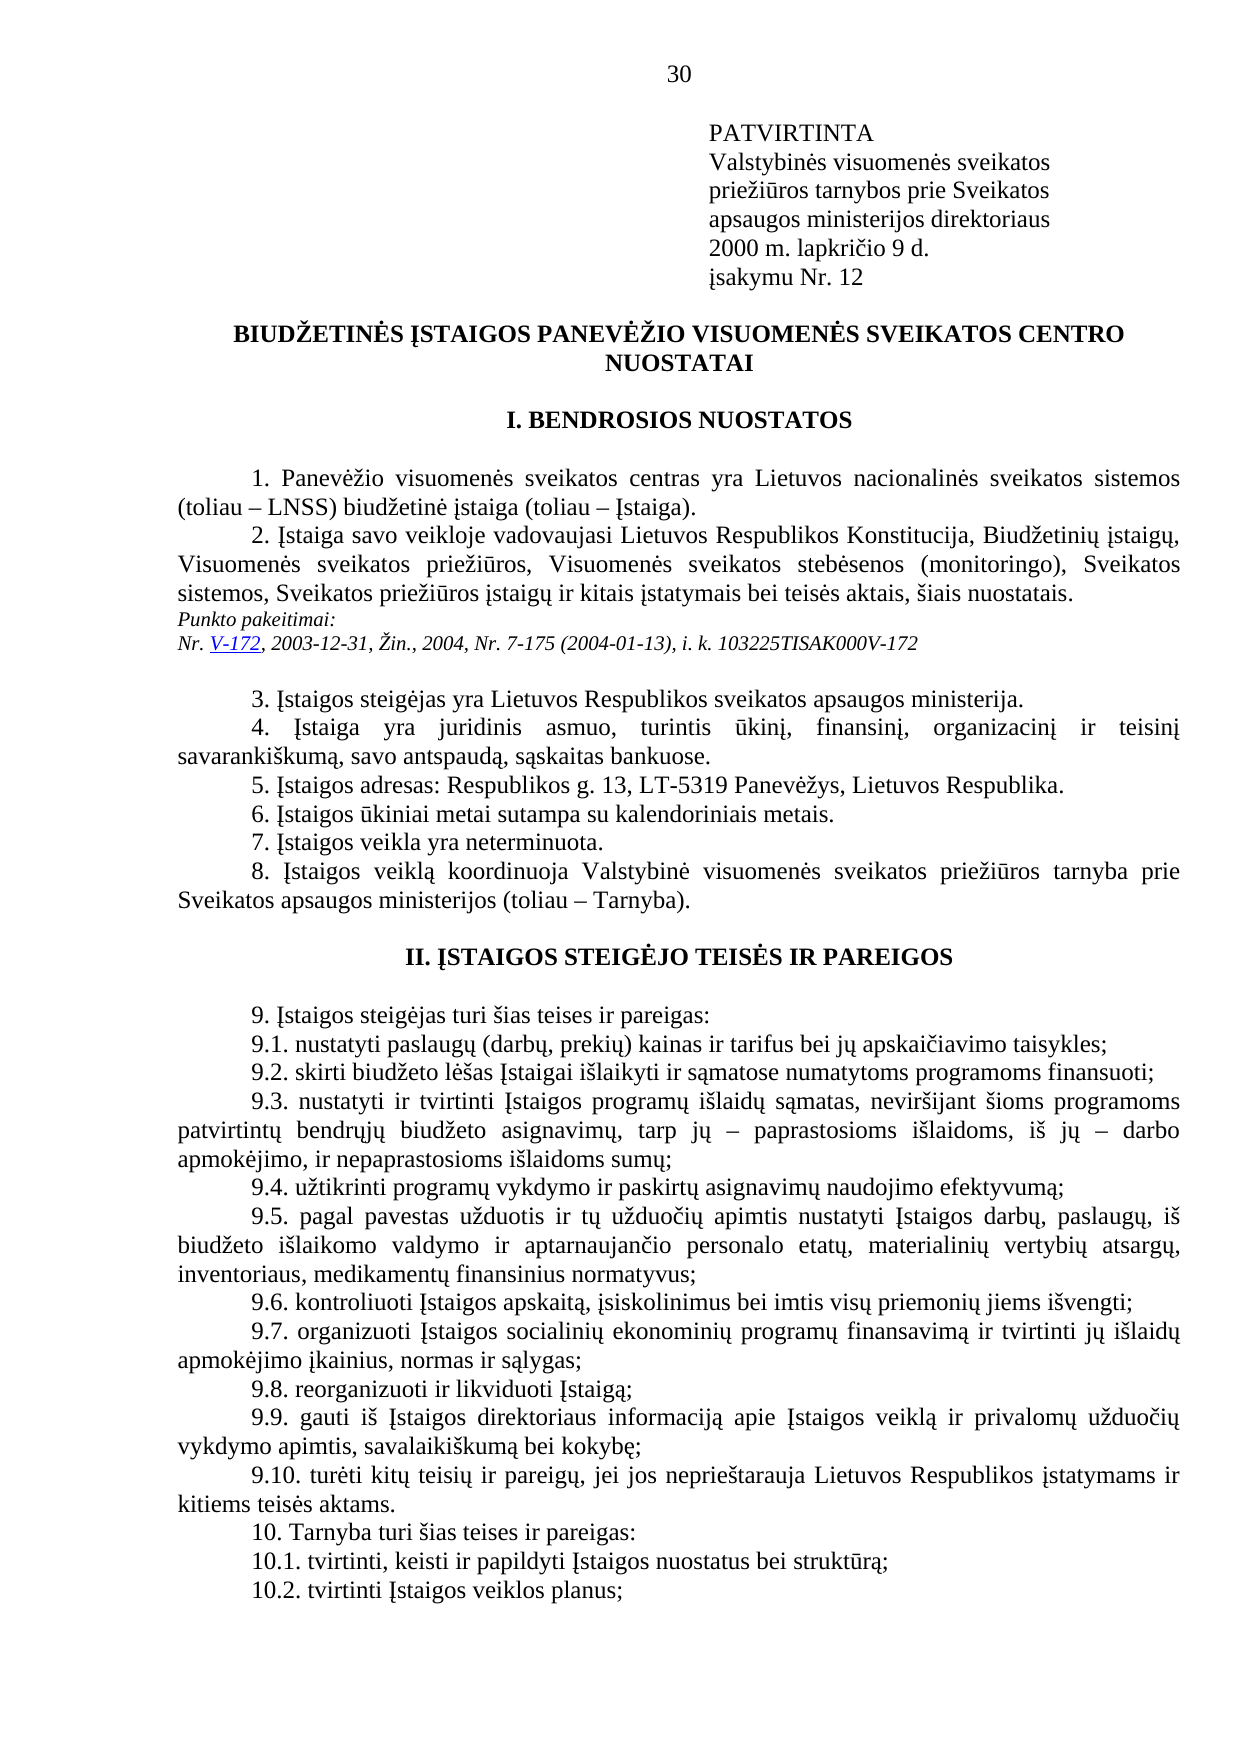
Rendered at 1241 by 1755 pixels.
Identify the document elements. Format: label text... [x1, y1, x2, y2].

text apsaugos ministerijos direktoriaus [177, 204, 1181, 233]
text įsakymu Nr. 12 [177, 262, 1181, 291]
text 7. Įstaigos veikla yra neterminuota. [177, 827, 1181, 856]
text 9.7. organizuoti Įstaigos socialinių ekonominių programų finansavimą ir tvirtinti jų išlaidų apmokėjimo įkainius, normas ir sąlygas; [177, 1316, 1181, 1374]
text i. bendrOSIOS nuostATOS [177, 406, 1181, 434]
text II. ĮSTAIGOS STEIGĖJO TEISĖS IR PAREIGOS [177, 942, 1181, 971]
text 8. Įstaigos veiklą koordinuoja Valstybinė visuomenės sveikatos priežiūros tarnyba prie Sveikatos apsaugos ministerijos (toliau – Tarnyba). [177, 856, 1181, 914]
text 9.1. nustatyti paslaugų (darbų, prekių) kainas ir tarifus bei jų apskaičiavimo taisykles; [177, 1029, 1181, 1057]
text 10.1. tvirtinti, keisti ir papildyti Įstaigos nuostatus bei struktūrą; [177, 1546, 1181, 1575]
text priežiūros tarnybos prie Sveikatos [177, 176, 1181, 204]
text PATVIRTINTA [709, 118, 1181, 147]
text 2000 m. lapkričio 9 d. [177, 233, 1181, 262]
text 9.6. kontroliuoti Įstaigos apskaitą, įsiskolinimus bei imtis visų priemonių jiems išvengti; [177, 1287, 1181, 1316]
text 10. Tarnyba turi šias teises ir pareigas: [177, 1517, 1181, 1546]
text 2. Įstaiga savo veikloje vadovaujasi Lietuvos Respublikos Konstitucija, Biudžetinių įstaigų, Visuomenės sveikatos priežiūros, Visuomenės sveikatos stebėsenos (monitoringo), Sveikatos sistemos, Sveikatos priežiūros įstaigų ir kitais įstatymais bei teisės aktais, šiais nuostatais. [177, 521, 1181, 607]
text 6. Įstaigos ūkiniai metai sutampa su kalendoriniais metais. [177, 799, 1181, 827]
text 4. Įstaiga yra juridinis asmuo, turintis ūkinį, finansinį, organizacinį ir teisinį savarankiškumą, savo antspaudą, sąskaitas bankuose. [177, 712, 1181, 770]
text 3. Įstaigos steigėjas yra Lietuvos Respublikos sveikatos apsaugos ministerija. [177, 684, 1181, 712]
text 10.2. tvirtinti Įstaigos veiklos planus; [177, 1575, 1181, 1604]
text 9.4. užtikrinti programų vykdymo ir paskirtų asignavimų naudojimo efektyvumą; [177, 1172, 1181, 1201]
text 1. Panevėžio visuomenės sveikatos centras yra Lietuvos nacionalinės sveikatos sistemos (toliau – LNSS) biudžetinė įstaiga (toliau – Įstaiga). [177, 463, 1181, 521]
text 5. Įstaigos adresas: Respublikos g. 13, LT-5319 Panevėžys, Lietuvos Respublika. [177, 770, 1181, 799]
text Punkto pakeitimai: [177, 607, 1181, 631]
text 9.2. skirti biudžeto lėšas Įstaigai išlaikyti ir sąmatose numatytoms programoms finansuoti; [177, 1057, 1181, 1086]
text Valstybinės visuomenės sveikatos [177, 147, 1181, 176]
text 9. Įstaigos steigėjas turi šias teises ir pareigas: [177, 1000, 1181, 1029]
text 9.3. nustatyti ir tvirtinti Įstaigos programų išlaidų sąmatas, neviršijant šioms programoms patvirtintų bendrųjų biudžeto asignavimų, tarp jų – paprastosioms išlaidoms, iš jų – darbo apmokėjimo, ir nepaprastosioms išlaidoms sumų; [177, 1086, 1181, 1172]
text 9.10. turėti kitų teisių ir pareigų, jei jos neprieštarauja Lietuvos Respublikos įstatymams ir kitiems teisės aktams. [177, 1460, 1181, 1517]
text BIUDŽETINĖS ĮSTAIGOS PANEVĖŽIO VISUOMENĖS SVEIKATOS CENTRo NUOSTATAI [177, 319, 1181, 377]
text 9.5. pagal pavestas užduotis ir tų užduočių apimtis nustatyti Įstaigos darbų, paslaugų, iš biudžeto išlaikomo valdymo ir aptarnaujančio personalo etatų, materialinių vertybių atsargų, inventoriaus, medikamentų finansinius normatyvus; [177, 1201, 1181, 1287]
text 9.8. reorganizuoti ir likviduoti Įstaigą; [177, 1374, 1181, 1402]
text 9.9. gauti iš Įstaigos direktoriaus informaciją apie Įstaigos veiklą ir privalomų užduočių vykdymo apimtis, savalaikiškumą bei kokybę; [177, 1402, 1181, 1460]
text Nr. V-172, 2003-12-31, Žin., 2004, Nr. 7-175 (2004-01-13), i. k. 103225TISAK000V-172 [177, 631, 1181, 655]
